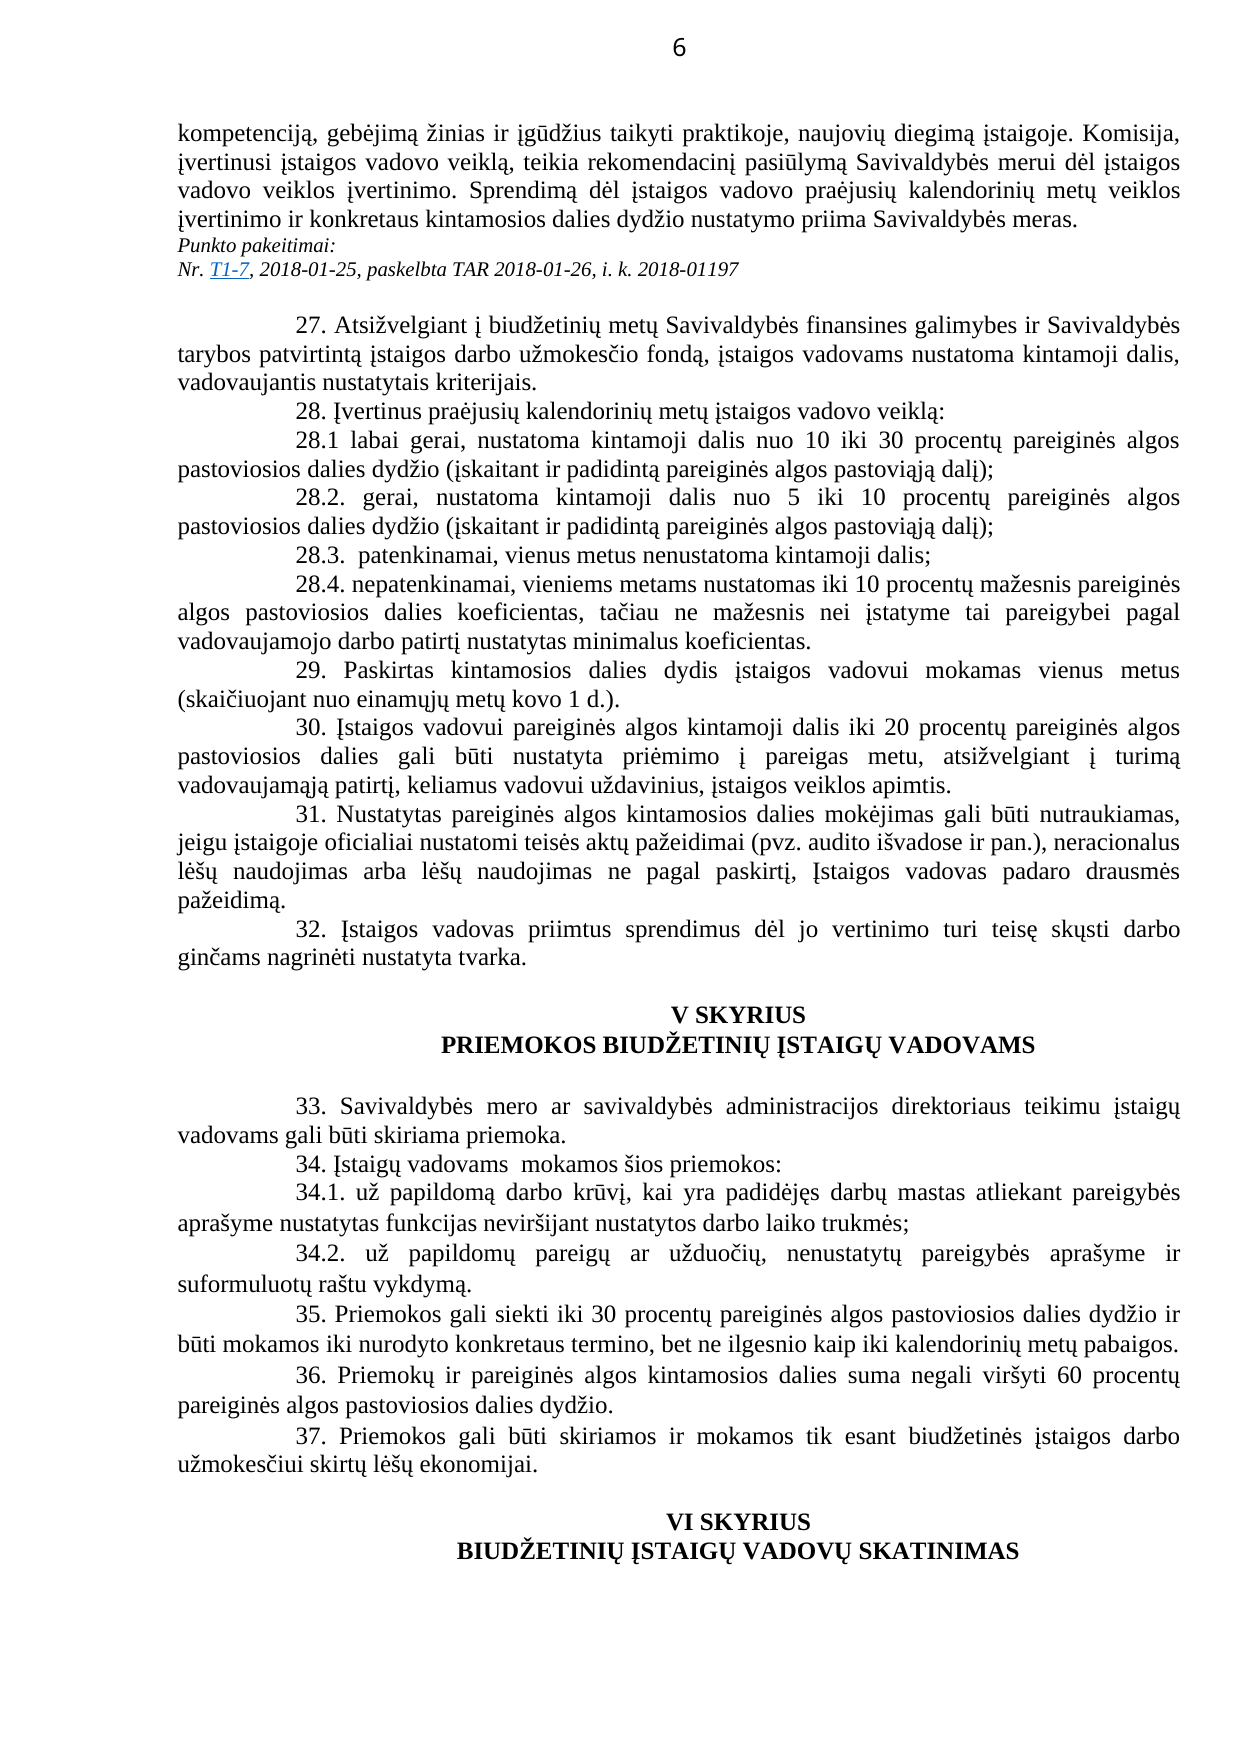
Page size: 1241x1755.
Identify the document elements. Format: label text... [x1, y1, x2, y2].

text 28.3. patenkinamai, vienus metus nenustatoma kintamoji dalis; [177, 540, 1181, 569]
text BIUDŽETINIŲ ĮSTAIGŲ VADOVŲ SKATINIMAS [177, 1536, 1181, 1564]
text VI SKYRIUS [177, 1507, 1181, 1536]
text V SKYRIUS [177, 1000, 1181, 1029]
text 28.2. gerai, nustatoma kintamoji dalis nuo 5 iki 10 procentų pareiginės algos pastoviosios dalies dydžio (įskaitant ir padidintą pareiginės algos pastoviąją dalį); [177, 482, 1181, 540]
text Punkto pakeitimai: [177, 233, 1181, 257]
text 35. Priemokos gali siekti iki 30 procentų pareiginės algos pastoviosios dalies dydžio ir būti mokamos iki nurodyto konkretaus termino, bet ne ilgesnio kaip iki kalendorinių metų pabaigos. [177, 1299, 1181, 1358]
text 28.1 labai gerai, nustatoma kintamoji dalis nuo 10 iki 30 procentų pareiginės algos pastoviosios dalies dydžio (įskaitant ir padidintą pareiginės algos pastoviąją dalį); [177, 425, 1181, 482]
text 33. Savivaldybės mero ar savivaldybės administracijos direktoriaus teikimu įstaigų vadovams gali būti skiriama priemoka. [177, 1091, 1181, 1149]
text 28.4. nepatenkinamai, vieniems metams nustatomas iki 10 procentų mažesnis pareiginės algos pastoviosios dalies koeficientas, tačiau ne mažesnis nei įstatyme tai pareigybei pagal vadovaujamojo darbo patirtį nustatytas minimalus koeficientas. [177, 569, 1181, 655]
text Nr. T1-7, 2018-01-25, paskelbta TAR 2018-01-26, i. k. 2018-01197 [177, 257, 1181, 281]
text 31. Nustatytas pareiginės algos kintamosios dalies mokėjimas gali būti nutraukiamas, jeigu įstaigoje oficialiai nustatomi teisės aktų pažeidimai (pvz. audito išvadose ir pan.), neracionalus lėšų naudojimas arba lėšų naudojimas ne pagal paskirtį, Įstaigos vadovas padaro drausmės pažeidimą. [177, 799, 1181, 914]
text 34.2. už papildomų pareigų ar užduočių, nenustatytų pareigybės aprašyme ir suformuluotų raštu vykdymą. [177, 1238, 1181, 1297]
text 34.1. už papildomą darbo krūvį, kai yra padidėjęs darbų mastas atliekant pareigybės aprašyme nustatytas funkcijas neviršijant nustatytos darbo laiko trukmės; [177, 1177, 1181, 1237]
text 37. Priemokos gali būti skiriamos ir mokamos tik esant biudžetinės įstaigos darbo užmokesčiui skirtų lėšų ekonomijai. [177, 1421, 1181, 1478]
text 27. Atsižvelgiant į biudžetinių metų Savivaldybės finansines galimybes ir Savivaldybės tarybos patvirtintą įstaigos darbo užmokesčio fondą, įstaigos vadovams nustatoma kintamoji dalis, vadovaujantis nustatytais kriterijais. [177, 310, 1181, 396]
text 30. Įstaigos vadovui pareiginės algos kintamoji dalis iki 20 procentų pareiginės algos pastoviosios dalies gali būti nustatyta priėmimo į pareigas metu, atsižvelgiant į turimą vadovaujamąją patirtį, keliamus vadovui uždavinius, įstaigos veiklos apimtis. [177, 712, 1181, 799]
text 32. Įstaigos vadovas priimtus sprendimus dėl jo vertinimo turi teisę skųsti darbo ginčams nagrinėti nustatyta tvarka. [177, 914, 1181, 971]
text 34. Įstaigų vadovams mokamos šios priemokos: [177, 1149, 1181, 1177]
text kompetenciją, gebėjimą žinias ir įgūdžius taikyti praktikoje, naujovių diegimą įstaigoje. Komisija, įvertinusi įstaigos vadovo veiklą, teikia rekomendacinį pasiūlymą Savivaldybės merui dėl įstaigos vadovo veiklos įvertinimo. Sprendimą dėl įstaigos vadovo praėjusių kalendorinių metų veiklos įvertinimo ir konkretaus kintamosios dalies dydžio nustatymo priima Savivaldybės meras. [177, 118, 1181, 233]
text 28. Įvertinus praėjusių kalendorinių metų įstaigos vadovo veiklą: [177, 396, 1181, 425]
text 29. Paskirtas kintamosios dalies dydis įstaigos vadovui mokamas vienus metus (skaičiuojant nuo einamųjų metų kovo 1 d.). [177, 655, 1181, 712]
text PRIEMOKOS BIUDŽETINIŲ ĮSTAIGŲ VADOVAMS [177, 1030, 1181, 1059]
text 36. Priemokų ir pareiginės algos kintamosios dalies suma negali viršyti 60 procentų pareiginės algos pastoviosios dalies dydžio. [177, 1360, 1181, 1419]
